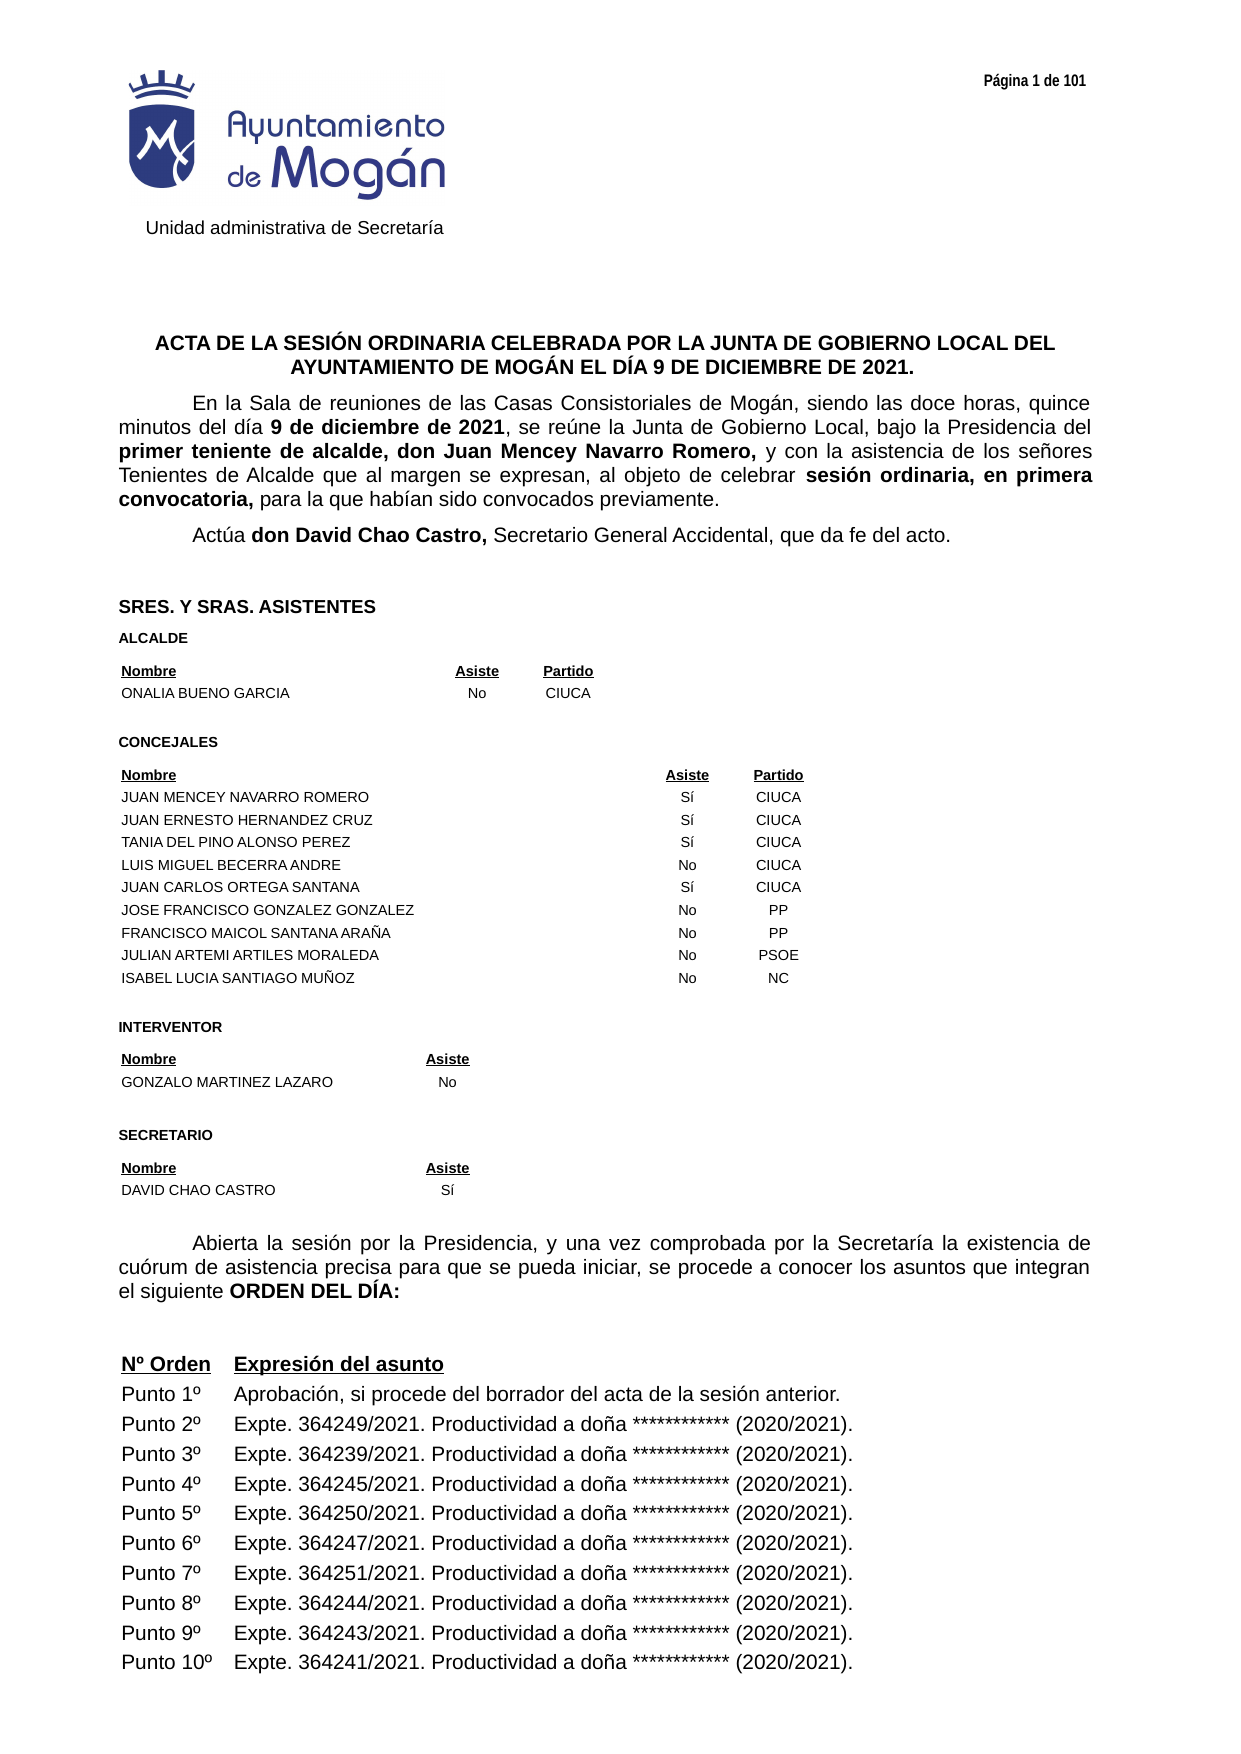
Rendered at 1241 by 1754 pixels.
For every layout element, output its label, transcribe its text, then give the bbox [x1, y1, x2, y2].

table_cell Punto 9º [118, 1618, 231, 1647]
table_cell Expte. 364239/2021. Productividad a doña ************ (2020/2021). [231, 1439, 1093, 1468]
table_cell ISABEL LUCIA SANTIAGO MUÑOZ [118, 967, 647, 989]
table_cell JUAN CARLOS ORTEGA SANTANA [118, 876, 647, 899]
table_cell No [647, 967, 728, 989]
table_cell LUIS MIGUEL BECERRA ANDRE [118, 854, 647, 876]
text ACTA DE LA SESIÓN ORDINARIA CELEBRADA POR LA JUNTA DE GOBIERNO LOCAL DEL AYUNTAMIENTO DE MOGÁN EL DÍA 9 DE DICIEMBRE DE 2021. [118, 331, 1092, 378]
table_header Expresión del asunto [231, 1349, 1093, 1379]
table_cell Sí [406, 1179, 489, 1202]
table_cell CIUCA [728, 854, 829, 876]
table_header Nombre [118, 1156, 406, 1179]
table_cell PSOE [728, 944, 829, 967]
table_cell Expte. 364251/2021. Productividad a doña ************ (2020/2021). [231, 1558, 1093, 1588]
table_cell Expte. 364241/2021. Productividad a doña ************ (2020/2021). [231, 1647, 1093, 1677]
table_header Nombre [118, 1048, 406, 1070]
table_cell No [647, 944, 728, 967]
text CONCEJALES [118, 734, 1092, 751]
table_cell Punto 2º [118, 1409, 231, 1439]
table_cell Sí [647, 831, 728, 854]
table_header Partido [517, 660, 619, 682]
table_cell Expte. 364247/2021. Productividad a doña ************ (2020/2021). [231, 1528, 1093, 1558]
table_cell Punto 10º [118, 1647, 231, 1677]
table_cell No [647, 899, 728, 921]
text SRES. Y SRAS. ASISTENTES [118, 596, 1092, 618]
text En la Sala de reuniones de las Casas Consistoriales de Mogán, siendo las doce horas, quince minutos del día 9 de diciembre de 2021, se reúne la Junta de Gobierno Local, bajo la Presidencia del primer teniente de alcalde, don Juan Mencey Navarro Romero, y con la asistencia de los señores Tenientes de Alcalde que al margen se expresan, al objeto de celebrar sesión ordinaria, en primera convocatoria, para la que habían sido convocados previamente. [118, 391, 1092, 511]
table_cell NC [728, 967, 829, 989]
table_cell CIUCA [728, 876, 829, 899]
table_cell Punto 7º [118, 1558, 231, 1588]
table_cell DAVID CHAO CASTRO [118, 1179, 406, 1202]
table_cell PP [728, 899, 829, 921]
table_cell Punto 6º [118, 1528, 231, 1558]
table_cell TANIA DEL PINO ALONSO PEREZ [118, 831, 647, 854]
table_cell No [647, 854, 728, 876]
table_header Asiste [406, 1048, 489, 1070]
table_cell Punto 8º [118, 1588, 231, 1617]
picture [128, 70, 445, 206]
table_cell Expte. 364245/2021. Productividad a doña ************ (2020/2021). [231, 1469, 1093, 1498]
table_cell Expte. 364250/2021. Productividad a doña ************ (2020/2021). [231, 1498, 1093, 1528]
table_cell Sí [647, 786, 728, 808]
table_cell JULIAN ARTEMI ARTILES MORALEDA [118, 944, 647, 967]
table_cell Punto 3º [118, 1439, 231, 1468]
table_cell CIUCA [728, 831, 829, 854]
text INTERVENTOR [118, 1018, 1092, 1035]
table_cell Sí [647, 876, 728, 899]
table_header Asiste [406, 1156, 489, 1179]
table_cell No [647, 921, 728, 944]
table_cell ONALIA BUENO GARCIA [118, 682, 437, 705]
table_cell Aprobación, si procede del borrador del acta de la sesión anterior. [231, 1379, 1093, 1409]
table_cell Sí [647, 809, 728, 831]
table_cell JOSE FRANCISCO GONZALEZ GONZALEZ [118, 899, 647, 921]
table_header Asiste [647, 763, 728, 786]
table_cell Expte. 364243/2021. Productividad a doña ************ (2020/2021). [231, 1618, 1093, 1647]
table_cell Expte. 364249/2021. Productividad a doña ************ (2020/2021). [231, 1409, 1093, 1439]
table_cell PP [728, 921, 829, 944]
table_cell CIUCA [517, 682, 619, 705]
table_header Nombre [118, 660, 437, 682]
text SECRETARIO [118, 1127, 1092, 1144]
table_cell JUAN ERNESTO HERNANDEZ CRUZ [118, 809, 647, 831]
table_cell CIUCA [728, 809, 829, 831]
table_header Nº Orden [118, 1349, 231, 1379]
text Actúa don David Chao Castro, Secretario General Accidental, que da fe del acto. [118, 523, 1092, 547]
table_header Nombre [118, 763, 647, 786]
text ALCALDE [118, 630, 1092, 647]
table_cell Punto 5º [118, 1498, 231, 1528]
table_header Partido [728, 763, 829, 786]
table_cell FRANCISCO MAICOL SANTANA ARAÑA [118, 921, 647, 944]
table_header Asiste [437, 660, 517, 682]
table_cell Punto 4º [118, 1469, 231, 1498]
table_cell No [406, 1070, 489, 1093]
table_cell GONZALO MARTINEZ LAZARO [118, 1070, 406, 1093]
table_cell Expte. 364244/2021. Productividad a doña ************ (2020/2021). [231, 1588, 1093, 1617]
table_cell CIUCA [728, 786, 829, 808]
text Abierta la sesión por la Presidencia, y una vez comprobada por la Secretaría la existencia de cuórum de asistencia precisa para que se pueda iniciar, se procede a conocer los asuntos que integran el siguiente ORDEN DEL DÍA: [118, 1231, 1092, 1303]
table_cell No [437, 682, 517, 705]
table_cell JUAN MENCEY NAVARRO ROMERO [118, 786, 647, 808]
table_cell Punto 1º [118, 1379, 231, 1409]
